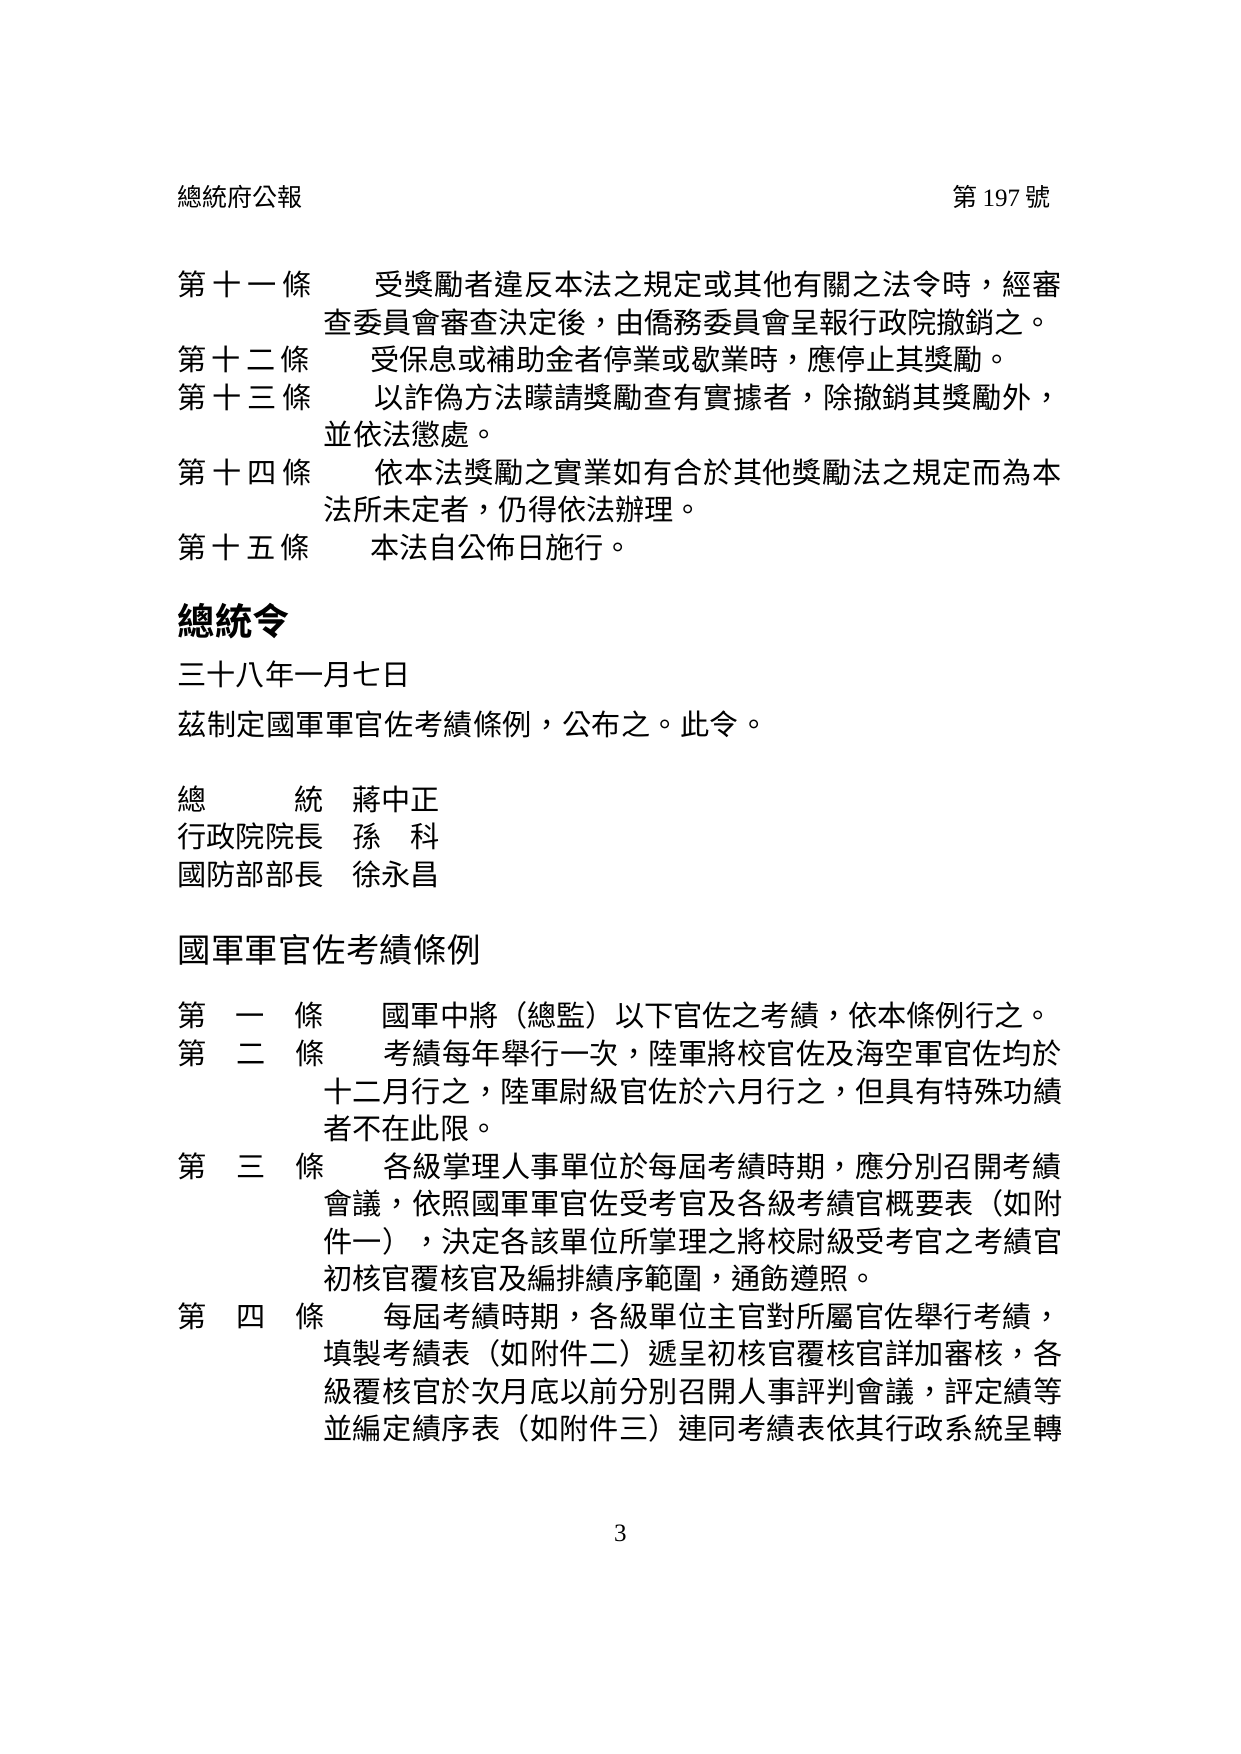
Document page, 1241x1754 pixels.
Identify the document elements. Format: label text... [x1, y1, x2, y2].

text 行政院院長 孫 科 [177, 818, 1063, 855]
text 總 統 蔣中正 [177, 780, 1063, 818]
text 茲制定國軍軍官佐考績條例，公布之。此令。 [177, 705, 1063, 743]
text 第 二 條 考績每年舉行一次，陸軍將校官佐及海空軍官佐均於十二月行之，陸軍尉級官佐於六月行之，但具有特殊功績者不在此限。 [177, 1034, 1063, 1147]
text 第 三 條 各級掌理人事單位於每屆考績時期，應分別召開考績會議，依照國軍軍官佐受考官及各級考績官概要表（如附件一），決定各該單位所掌理之將校尉級受考官之考績官初核官覆核官及編排績序範圍，通飭遵照。 [177, 1147, 1063, 1297]
text 第十四條 依本法獎勵之實業如有合於其他獎勵法之規定而為本法所未定者，仍得依法辦理。 [177, 453, 1063, 528]
text 第 四 條 每屆考績時期，各級單位主官對所屬官佐舉行考績，填製考績表（如附件二）遞呈初核官覆核官詳加審核，各級覆核官於次月底以前分別召開人事評判會議，評定績等，並編定績序表（如附件三）連同考績表依其行政系統呈轉各級掌理人事單位辦理下列各事項。 [177, 1297, 1063, 1447]
text 國防部部長 徐永昌 [177, 855, 1063, 893]
text 總統令 [177, 603, 1063, 643]
text 第十三條 以詐偽方法矇請獎勵查有實據者，除撤銷其獎勵外，並依法懲處。 [177, 378, 1063, 453]
text 第十五條 本法自公佈日施行。 [177, 528, 1063, 566]
text 第十一條 受獎勵者違反本法之規定或其他有關之法令時，經審查委員會審查決定後，由僑務委員會呈報行政院撤銷之。 [177, 266, 1063, 341]
text 三十八年一月七日 [177, 655, 1063, 693]
text 第十二條 受保息或補助金者停業或歇業時，應停止其獎勵。 [177, 341, 1063, 378]
text 國軍軍官佐考績條例 [177, 930, 1063, 970]
text 第 一 條 國軍中將（總監）以下官佐之考績，依本條例行之。 [177, 995, 1063, 1034]
